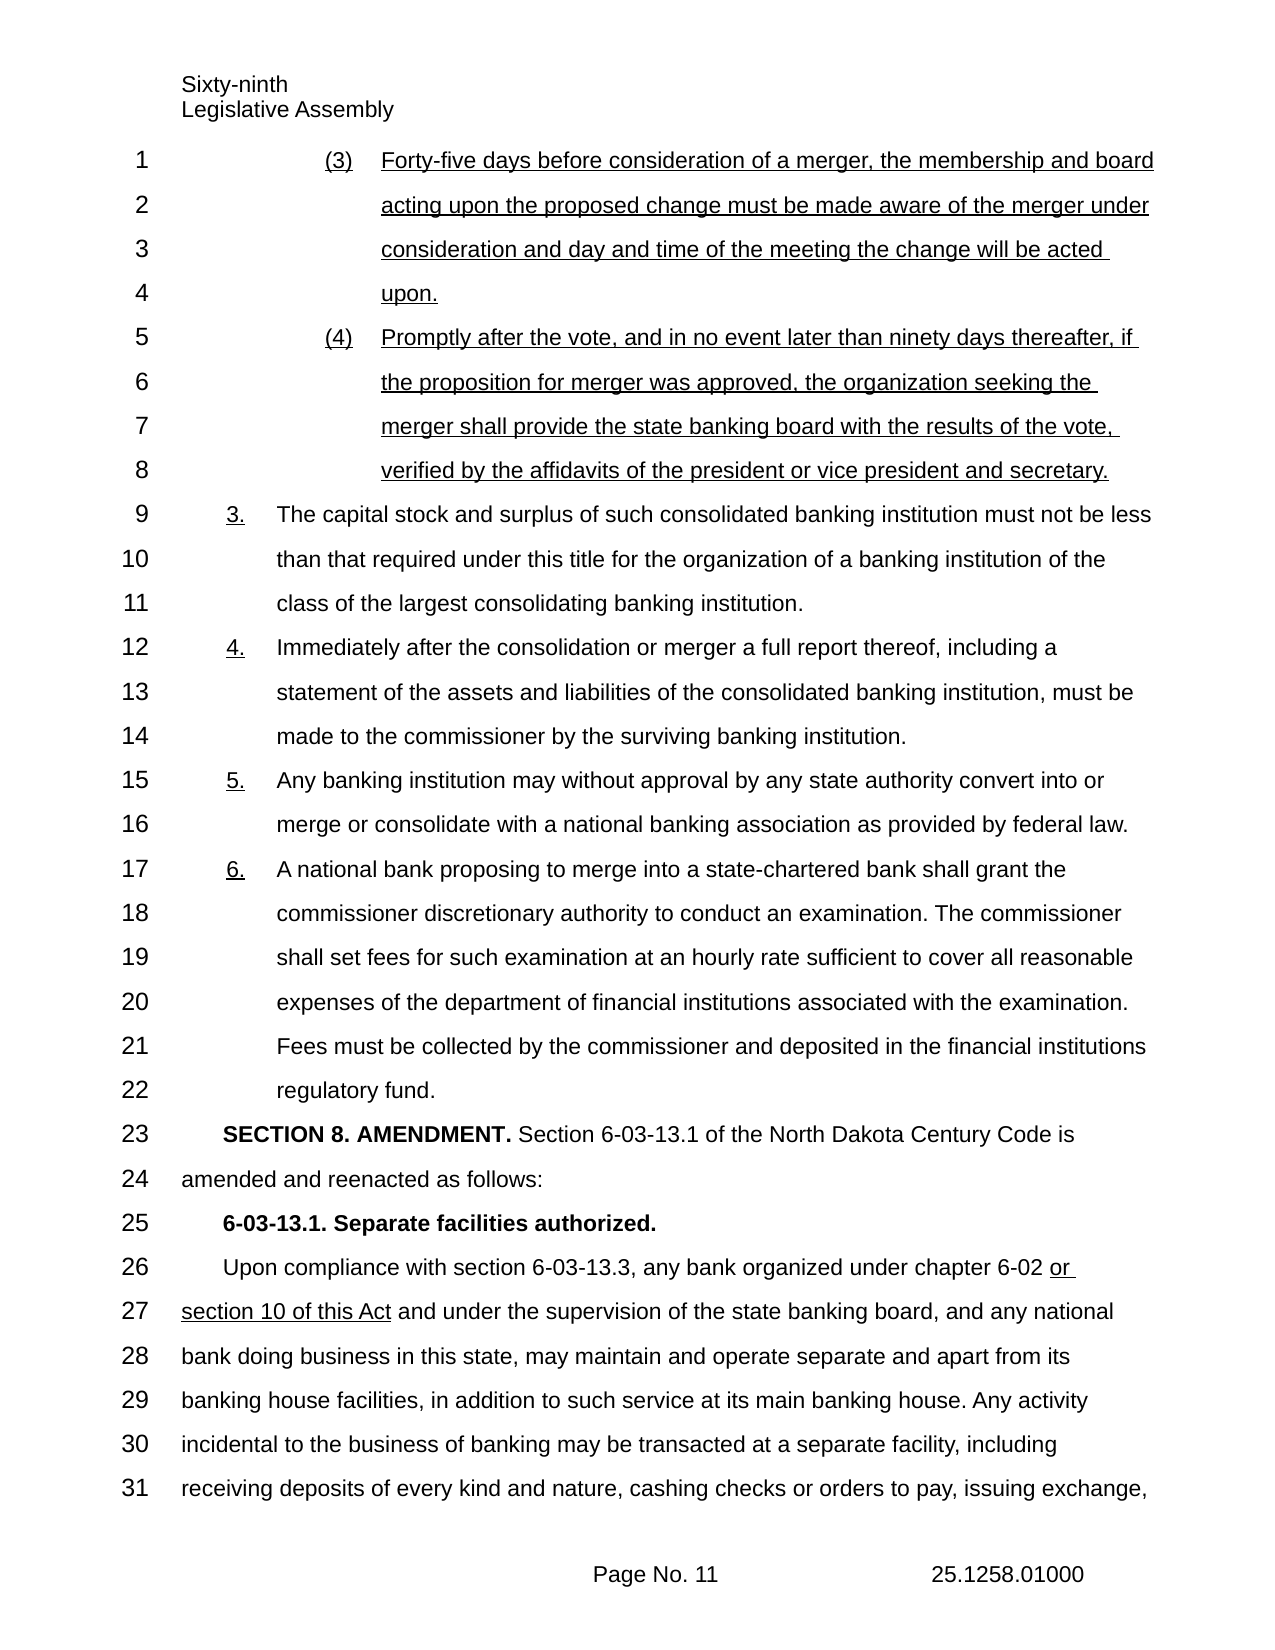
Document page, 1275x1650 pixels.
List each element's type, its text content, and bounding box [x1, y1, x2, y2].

text 5. Any banking institution may without approval by any state authority convert into or merge or consolidate with a national banking association as provided by federal law. [181, 753, 1154, 842]
text (4) Promptly after the vote, and in no event later than ninety days thereafter, if the proposition for merger was approved, the organization seeking the merger shall provide the state banking board with the results of the vote, verified by the affidavits of the president or vice president and secretary. [181, 310, 1154, 487]
text 3. The capital stock and surplus of such consolidated banking institution must not be less than that required under this title for the organization of a banking institution of the class of the largest consolidating banking institution. [181, 487, 1154, 620]
text Upon compliance with section 6‑03‑13.3, any bank organized under chapter 6‑02 or section 10 of this Act and under the supervision of the state banking board, and any national bank doing business in this state, may maintain and operate separate and apart from its banking house facilities, in addition to such service at its main banking house. Any activity incidental to the business of banking may be transacted at a separate facility, including receiving deposits of every kind and nature, cashing checks or orders to pay, issuing exchange, [181, 1240, 1154, 1506]
text SECTION 8. AMENDMENT. Section 6‑03‑13.1 of the North Dakota Century Code is amended and reenacted as follows: [181, 1107, 1154, 1196]
subtitle 6‑03‑13.1. Separate facilities authorized. [181, 1196, 1154, 1240]
text (3) Forty-five days before consideration of a merger, the membership and board acting upon the proposed change must be made aware of the merger under consideration and day and time of the meeting the change will be acted upon. [181, 133, 1154, 310]
text 6. A national bank proposing to merge into a state‑chartered bank shall grant the commissioner discretionary authority to conduct an examination. The commissioner shall set fees for such examination at an hourly rate sufficient to cover all reasonable expenses of the department of financial institutions associated with the examination. Fees must be collected by the commissioner and deposited in the financial institutions regulatory fund. [181, 842, 1154, 1107]
text 4. Immediately after the consolidation or merger a full report thereof, including a statement of the assets and liabilities of the consolidated banking institution, must be made to the commissioner by the surviving banking institution. [181, 620, 1154, 753]
